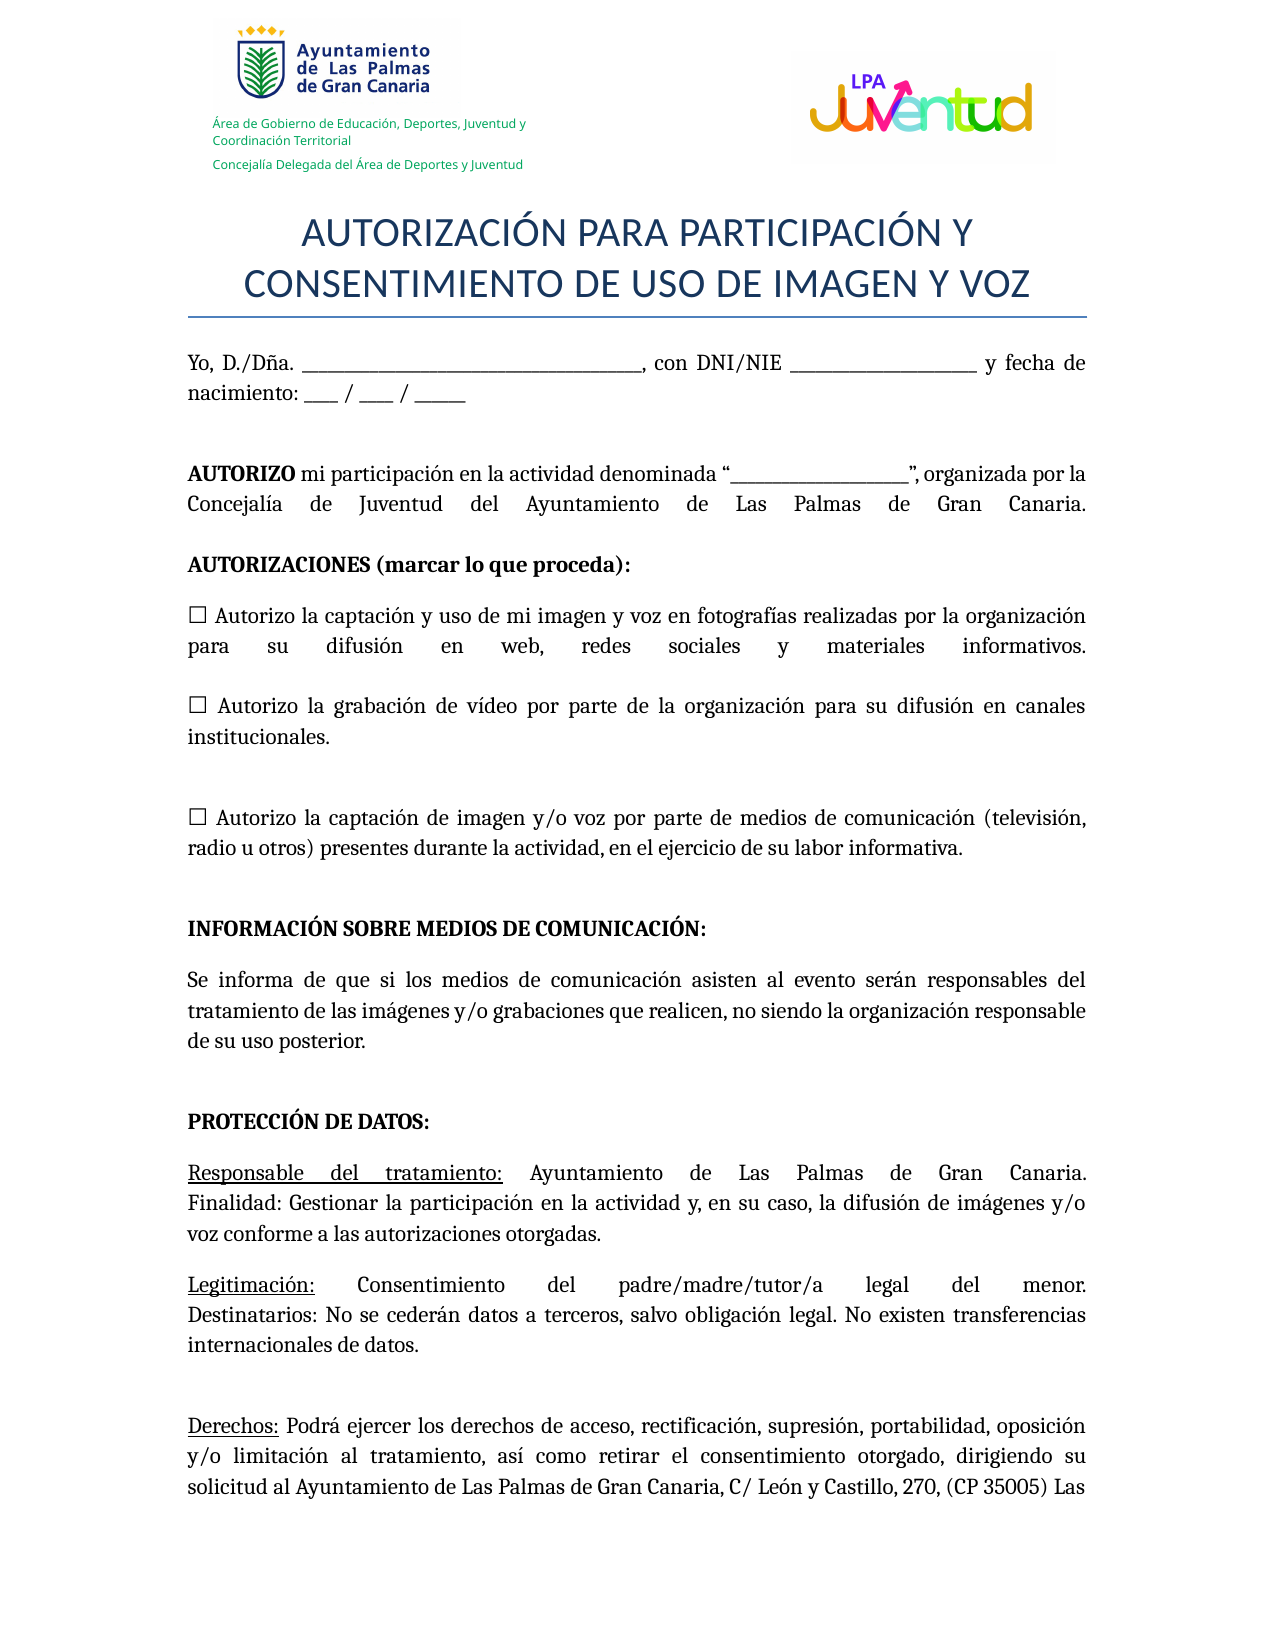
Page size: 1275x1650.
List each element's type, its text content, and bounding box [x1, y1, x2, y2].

text Legitimación: Consentimiento del padre/madre/tutor/a legal del menor. Destinatarios: No se cederán datos a terceros, salvo obligación legal. No existen transferencias internacionales de datos. [187, 1271, 1087, 1358]
text PROTECCIÓN DE DATOS: [187, 1079, 1087, 1135]
text ☐ Autorizo la captación y uso de mi imagen y voz en fotografías realizadas por la organización para su difusión en web, redes sociales y materiales informativos. ☐ Autorizo la grabación de vídeo por parte de la organización para su difusión en canales institucionales. [187, 603, 1087, 750]
title AUTORIZACIÓN PARA PARTICIPACIÓN Y CONSENTIMIENTO DE USO DE IMAGEN Y VOZ [187, 206, 1087, 318]
text Derechos: Podrá ejercer los derechos de acceso, rectificación, supresión, portabilidad, oposición y/o limitación al tratamiento, así como retirar el consentimiento otorgado, dirigiendo su solicitud al Ayuntamiento de Las Palmas de Gran Canaria, C/ León y Castillo, 270, (CP 35005) Las [187, 1383, 1087, 1500]
picture [212, 18, 461, 118]
picture [868, 85, 987, 135]
text Se informa de que si los medios de comunicación asisten al evento serán responsables del tratamiento de las imágenes y/o grabaciones que realicen, no siendo la organización responsable de su uso posterior. [187, 967, 1087, 1054]
text Responsable del tratamiento: Ayuntamiento de Las Palmas de Gran Canaria. Finalidad: Gestionar la participación en la actividad y, en su caso, la difusión de imágenes y/o voz conforme a las autorizaciones otorgadas. [187, 1160, 1087, 1247]
text AUTORIZO mi participación en la actividad denominada “_____________________”, organizada por la Concejalía de Juventud del Ayuntamiento de Las Palmas de Gran Canaria. AUTORIZACIONES (marcar lo que proceda): [187, 431, 1087, 578]
text ☐ Autorizo la captación de imagen y/o voz por parte de medios de comunicación (televisión, radio u otros) presentes durante la actividad, en el ejercicio de su labor informativa. [187, 774, 1087, 861]
text INFORMACIÓN SOBRE MEDIOS DE COMUNICACIÓN: [187, 886, 1087, 943]
text Yo, D./Dña. ________________________________________, con DNI/NIE ______________________ y fecha de nacimiento: ____ / ____ / ______ [187, 349, 1087, 406]
